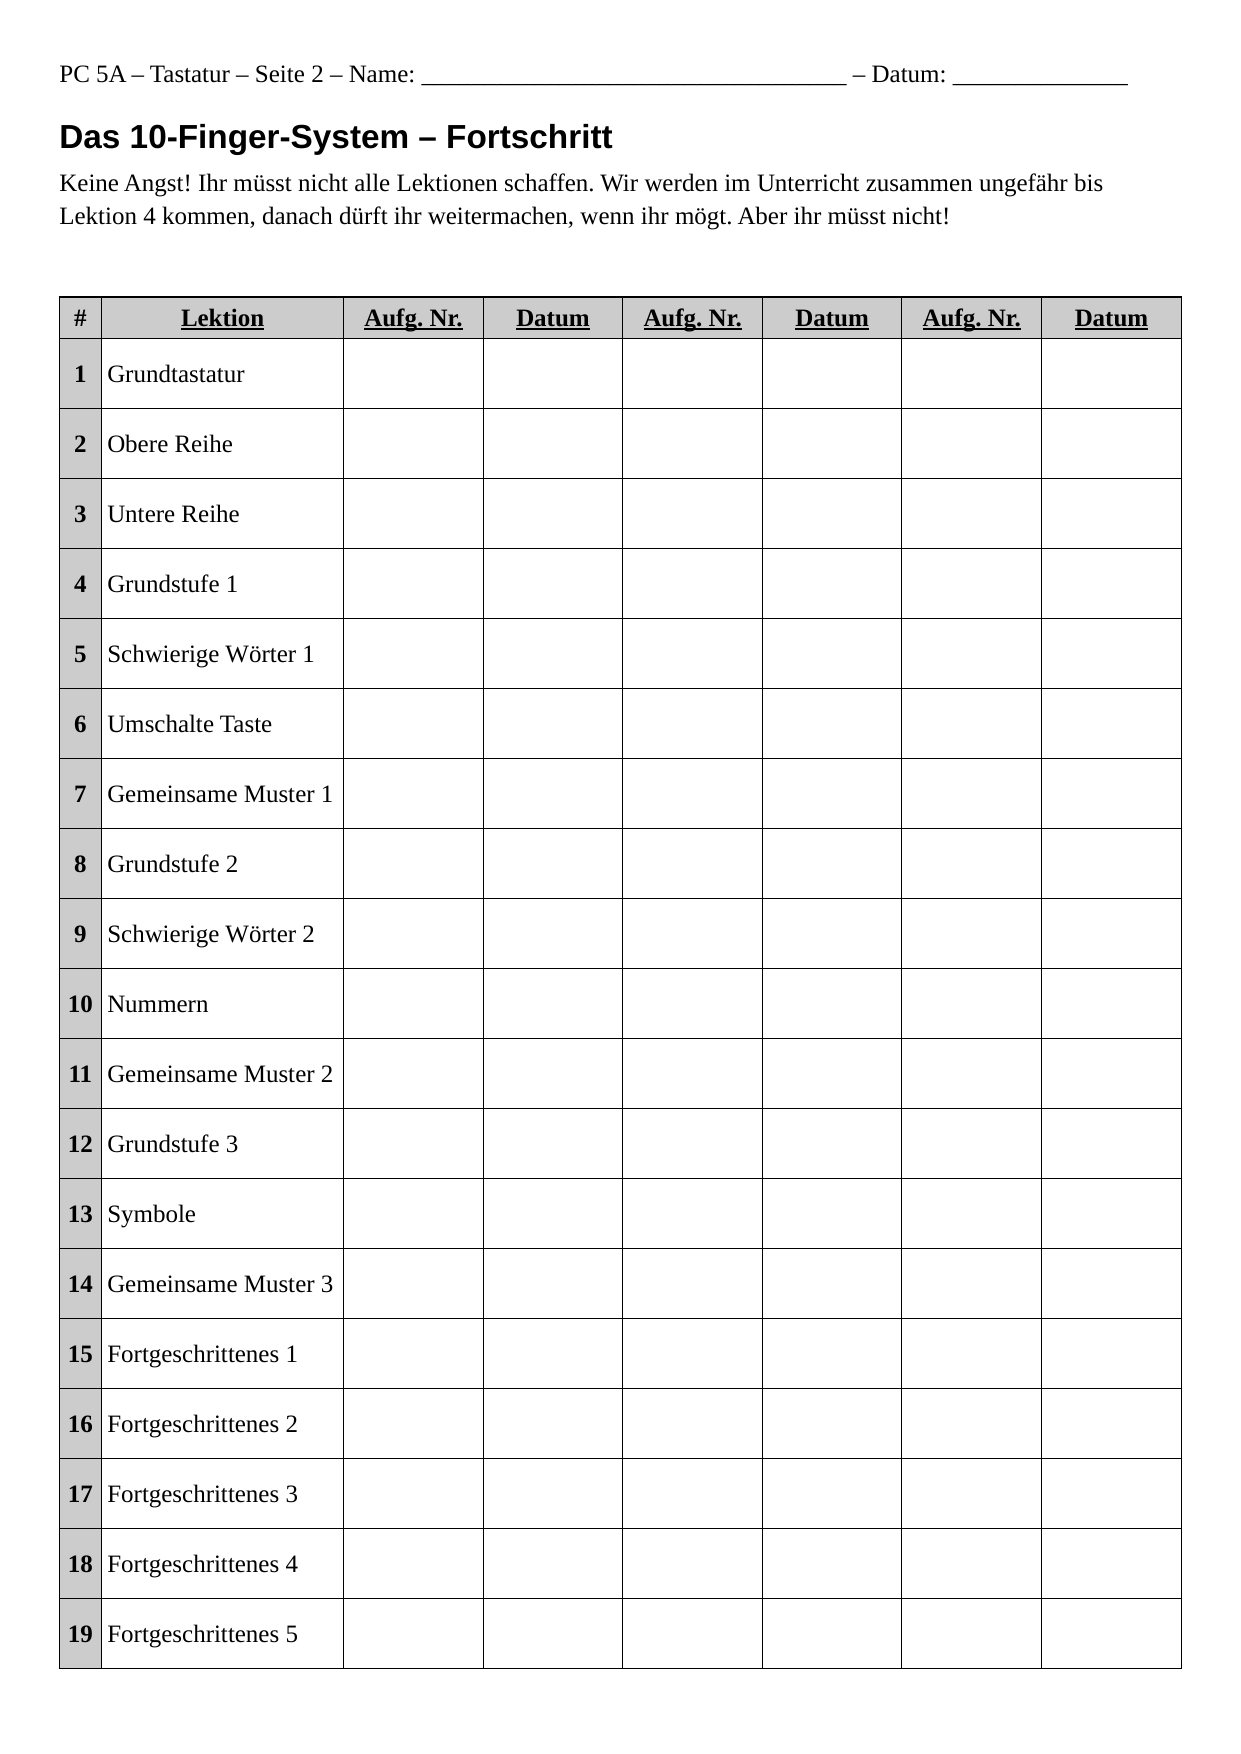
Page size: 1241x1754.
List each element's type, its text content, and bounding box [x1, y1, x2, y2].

table_cell [484, 689, 622, 758]
table_cell [344, 339, 483, 408]
table_cell [344, 689, 483, 758]
table_header Datum [1042, 298, 1181, 338]
table_header # [60, 298, 101, 338]
table_cell [1042, 1459, 1181, 1528]
table_cell 3 [60, 479, 101, 548]
table_cell [763, 1319, 901, 1388]
table_cell [902, 759, 1041, 828]
table_cell [902, 1179, 1041, 1248]
table_cell Umschalte Taste [102, 689, 343, 758]
table_cell [484, 1459, 622, 1528]
table_cell Nummern [102, 969, 343, 1038]
table_cell [902, 1529, 1041, 1598]
table_cell [623, 1599, 762, 1668]
table_cell [484, 1319, 622, 1388]
table_cell Gemeinsame Muster 1 [102, 759, 343, 828]
table_cell Obere Reihe [102, 409, 343, 478]
table_cell [623, 1179, 762, 1248]
table_cell [623, 1039, 762, 1108]
table_cell [484, 969, 622, 1038]
table_cell [902, 1599, 1041, 1668]
table_cell [763, 619, 901, 688]
table_cell 19 [60, 1599, 101, 1668]
table_cell [623, 1249, 762, 1318]
table_cell Fortgeschrittenes 4 [102, 1529, 343, 1598]
table_cell [1042, 1179, 1181, 1248]
table_cell [623, 619, 762, 688]
table_cell [902, 829, 1041, 898]
table_cell [344, 1389, 483, 1458]
table_cell [1042, 1249, 1181, 1318]
table_cell [623, 1529, 762, 1598]
table_cell [623, 969, 762, 1038]
table_cell Symbole [102, 1179, 343, 1248]
table_cell 9 [60, 899, 101, 968]
text Keine Angst! Ihr müsst nicht alle Lektionen schaffen. Wir werden im Unterricht zusammen ungefähr bis Lektion 4 kommen, danach dürft ihr weitermachen, wenn ihr mögt. Aber ihr müsst nicht! [59, 168, 1181, 230]
subtitle Das 10-Finger-System – Fortschritt [59, 117, 1181, 156]
table_cell [902, 1389, 1041, 1458]
table_header Aufg. Nr. [623, 298, 762, 338]
table_cell [484, 619, 622, 688]
table_cell [484, 1109, 622, 1178]
table_cell [902, 409, 1041, 478]
table_cell [484, 829, 622, 898]
table_cell [484, 1599, 622, 1668]
table_cell 11 [60, 1039, 101, 1108]
table_cell [484, 1389, 622, 1458]
table_cell [902, 549, 1041, 618]
table_cell [623, 409, 762, 478]
table_cell [344, 1459, 483, 1528]
table_cell [763, 969, 901, 1038]
table_cell 7 [60, 759, 101, 828]
table_cell [484, 1249, 622, 1318]
table_cell [623, 479, 762, 548]
table_cell [763, 479, 901, 548]
table_cell [484, 479, 622, 548]
table_cell [623, 1109, 762, 1178]
table_cell [344, 1529, 483, 1598]
table_cell [344, 1179, 483, 1248]
table_header Aufg. Nr. [902, 298, 1041, 338]
table_cell [344, 1109, 483, 1178]
table_cell [763, 1459, 901, 1528]
table_cell Grundstufe 1 [102, 549, 343, 618]
table_cell 13 [60, 1179, 101, 1248]
table_cell [763, 1529, 901, 1598]
table_cell 12 [60, 1109, 101, 1178]
table_cell Gemeinsame Muster 2 [102, 1039, 343, 1108]
table_cell [1042, 1319, 1181, 1388]
table_cell [763, 1109, 901, 1178]
table_cell [902, 1039, 1041, 1108]
table_cell [344, 479, 483, 548]
table_cell [902, 479, 1041, 548]
table_cell [484, 549, 622, 618]
table_cell [344, 1599, 483, 1668]
table_cell [623, 689, 762, 758]
table_cell [763, 549, 901, 618]
table_cell Untere Reihe [102, 479, 343, 548]
table_cell [902, 339, 1041, 408]
table_header Lektion [102, 298, 343, 338]
table_cell Grundstufe 2 [102, 829, 343, 898]
table_cell [344, 969, 483, 1038]
table_cell [1042, 1599, 1181, 1668]
table_cell [763, 899, 901, 968]
table_cell [484, 1529, 622, 1598]
table_cell 6 [60, 689, 101, 758]
table_cell [344, 549, 483, 618]
table_cell 18 [60, 1529, 101, 1598]
table_cell [763, 1599, 901, 1668]
table_cell [484, 899, 622, 968]
table_cell Fortgeschrittenes 5 [102, 1599, 343, 1668]
table_cell [623, 899, 762, 968]
table_cell [902, 1109, 1041, 1178]
table_cell [763, 1249, 901, 1318]
table_cell [623, 759, 762, 828]
table_cell [1042, 1039, 1181, 1108]
table_cell [344, 1249, 483, 1318]
table_cell [1042, 549, 1181, 618]
table_cell [1042, 479, 1181, 548]
table_cell Fortgeschrittenes 3 [102, 1459, 343, 1528]
table_cell Schwierige Wörter 1 [102, 619, 343, 688]
table_cell [763, 339, 901, 408]
table_cell [1042, 339, 1181, 408]
table_header Datum [763, 298, 901, 338]
table_cell [1042, 619, 1181, 688]
table_cell [902, 1319, 1041, 1388]
table_cell [623, 1319, 762, 1388]
table_cell [623, 1389, 762, 1458]
table_cell [344, 759, 483, 828]
table_cell [1042, 409, 1181, 478]
table_cell [344, 829, 483, 898]
table_cell [763, 759, 901, 828]
table_cell Grundtastatur [102, 339, 343, 408]
table_cell [902, 899, 1041, 968]
table_cell Gemeinsame Muster 3 [102, 1249, 343, 1318]
table_cell Fortgeschrittenes 1 [102, 1319, 343, 1388]
table_cell [1042, 1109, 1181, 1178]
table_cell 4 [60, 549, 101, 618]
table_cell [623, 339, 762, 408]
table_cell [484, 1039, 622, 1108]
table_cell [902, 1249, 1041, 1318]
table_cell [902, 1459, 1041, 1528]
table_cell [484, 409, 622, 478]
table_cell [763, 689, 901, 758]
table_cell 8 [60, 829, 101, 898]
table_cell 14 [60, 1249, 101, 1318]
table_cell [344, 409, 483, 478]
table_cell [623, 1459, 762, 1528]
table_cell [1042, 689, 1181, 758]
table_cell 16 [60, 1389, 101, 1458]
table_cell [1042, 969, 1181, 1038]
table_cell [902, 619, 1041, 688]
table_cell [763, 409, 901, 478]
table_cell 10 [60, 969, 101, 1038]
table_cell [1042, 759, 1181, 828]
table_cell [344, 899, 483, 968]
table_cell [344, 619, 483, 688]
table_cell 17 [60, 1459, 101, 1528]
table_header Datum [484, 298, 622, 338]
table_cell [1042, 1529, 1181, 1598]
table_cell [1042, 899, 1181, 968]
table_cell [484, 339, 622, 408]
table_cell Grundstufe 3 [102, 1109, 343, 1178]
table_cell [484, 1179, 622, 1248]
table_cell [763, 1039, 901, 1108]
table_header Aufg. Nr. [344, 298, 483, 338]
table_cell Fortgeschrittenes 2 [102, 1389, 343, 1458]
table_cell [763, 1179, 901, 1248]
table_cell [623, 549, 762, 618]
table_cell [344, 1319, 483, 1388]
table_cell [902, 969, 1041, 1038]
table_cell 15 [60, 1319, 101, 1388]
table_cell [344, 1039, 483, 1108]
table_cell Schwierige Wörter 2 [102, 899, 343, 968]
table_cell 5 [60, 619, 101, 688]
table_cell [1042, 1389, 1181, 1458]
table_cell [1042, 829, 1181, 898]
table_cell [763, 829, 901, 898]
table_cell [763, 1389, 901, 1458]
table_cell [484, 759, 622, 828]
table_cell [902, 689, 1041, 758]
table_cell [623, 829, 762, 898]
table_cell 1 [60, 339, 101, 408]
table_cell 2 [60, 409, 101, 478]
